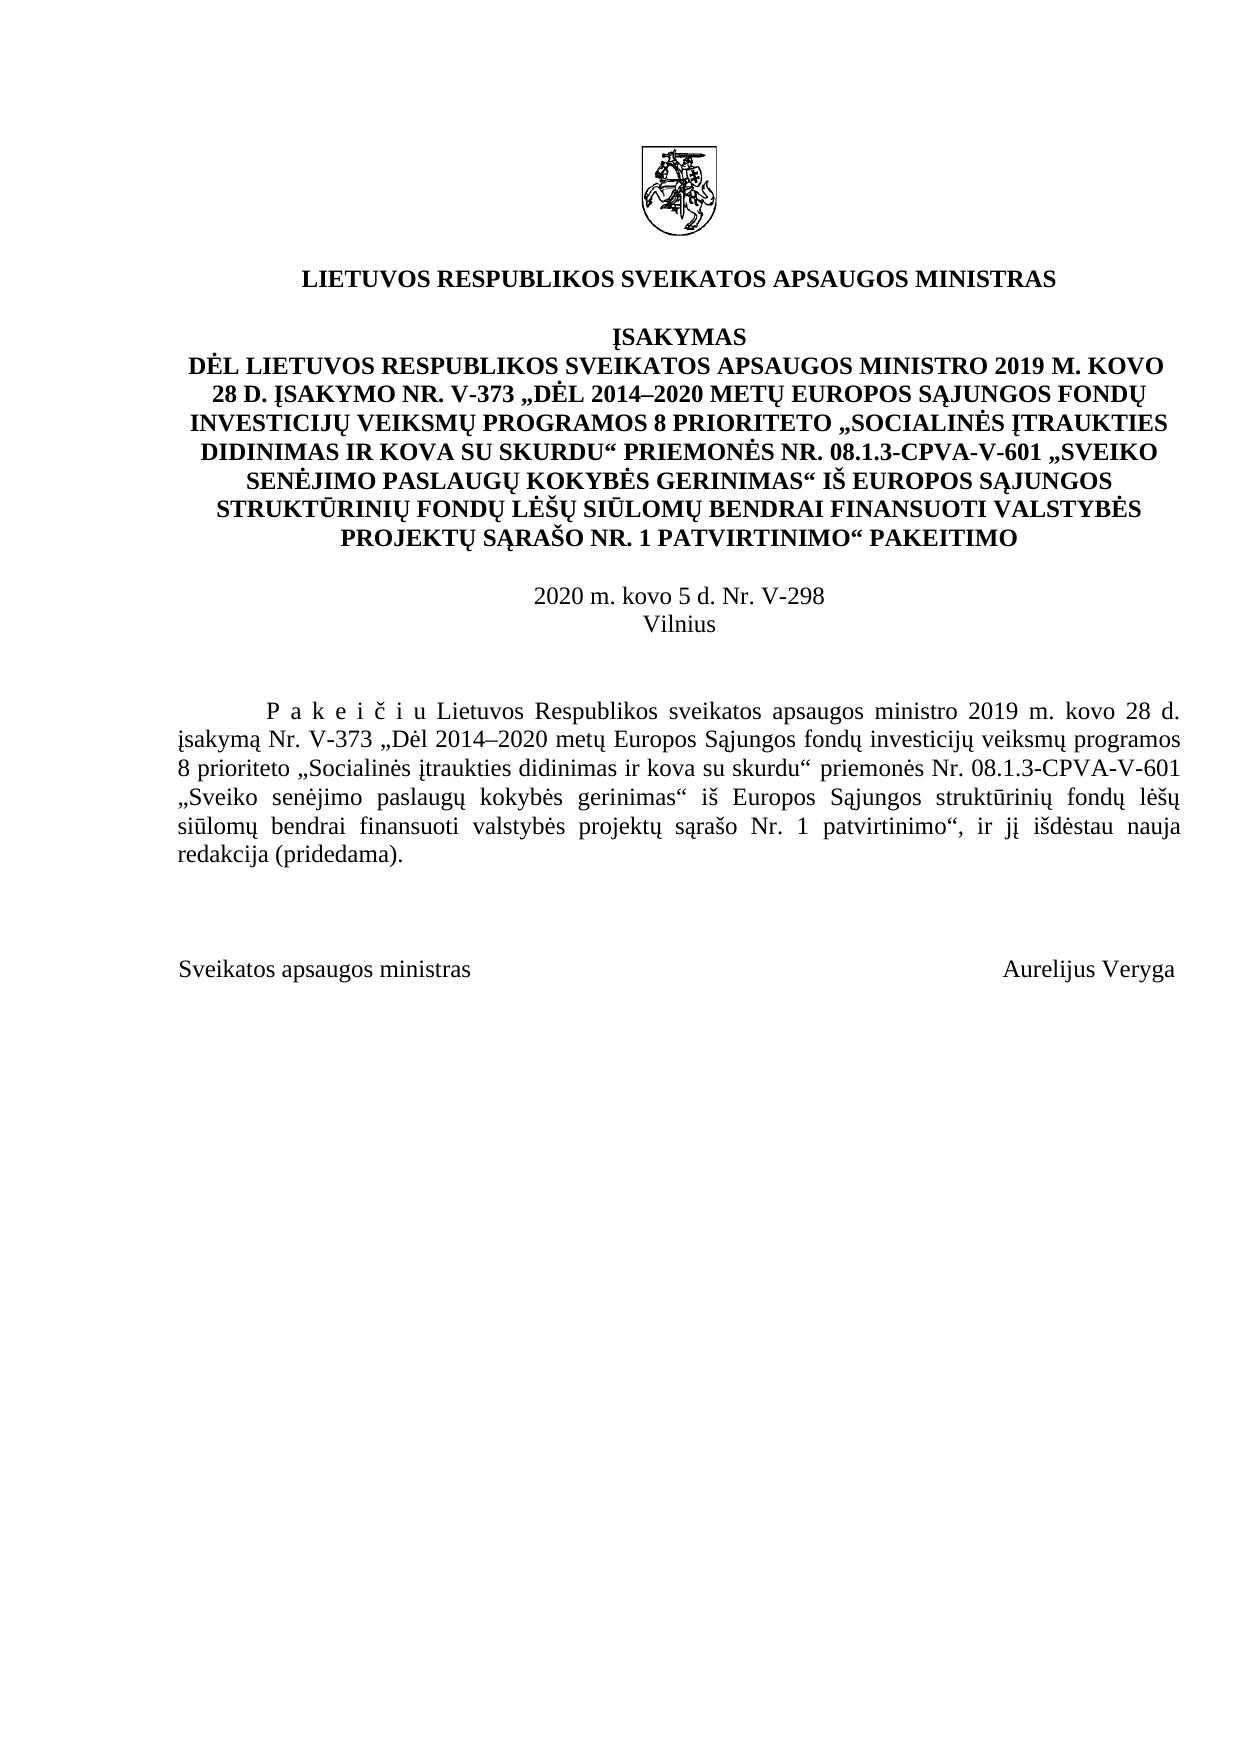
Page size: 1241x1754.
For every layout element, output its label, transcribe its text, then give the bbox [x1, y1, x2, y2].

text LIETUVOS RESPUBLIKOS SVEIKATOS APSAUGOS MINISTRAS [177, 264, 1181, 293]
text Vilnius [177, 609, 1181, 638]
text 2020 m. kovo 5 d. Nr. V-298 [177, 581, 1181, 609]
text DĖL LIETUVOS RESPUBLIKOS SVEIKATOS APSAUGOS MINISTRO 2019 M. KOVO 28 D. ĮSAKYMO NR. V-373 „DĖL 2014–2020 METŲ EUROPOS SĄJUNGOS FONDŲ INVESTICIJŲ VEIKSMŲ PROGRAMOS 8 PRIORITETO „SOCIALINĖS ĮTRAUKTIES DIDINIMAS IR KOVA SU SKURDU“ PRIEMONĖS NR. 08.1.3-CPVA-V-601 „SVEIKO SENĖJIMO PASLAUGŲ KOKYBĖS GERINIMAS“ IŠ EUROPOS SĄJUNGOS STRUKTŪRINIŲ FONDŲ LĖŠŲ SIŪLOMŲ BENDRAI FINANSUOTI VALSTYBĖS PROJEKTŲ SĄRAŠO NR. 1 PATVIRTINIMO“ PAKEITIMO [177, 351, 1181, 552]
text Sveikatos apsaugos ministras Aurelijus Veryga [178, 954, 1178, 983]
text P a k e i č i u Lietuvos Respublikos sveikatos apsaugos ministro 2019 m. kovo 28 d. įsakymą Nr. V-373 „Dėl 2014–2020 metų Europos Sąjungos fondų investicijų veiksmų programos 8 prioriteto „Socialinės įtraukties didinimas ir kova su skurdu“ priemonės Nr. 08.1.3-CPVA-V-601 „Sveiko senėjimo paslaugų kokybės gerinimas“ iš Europos Sąjungos struktūrinių fondų lėšų siūlomų bendrai finansuoti valstybės projektų sąrašo Nr. 1 patvirtinimo“, ir jį išdėstau nauja redakcija (pridedama). [177, 696, 1181, 868]
text ĮSAKYMAS [177, 322, 1181, 351]
